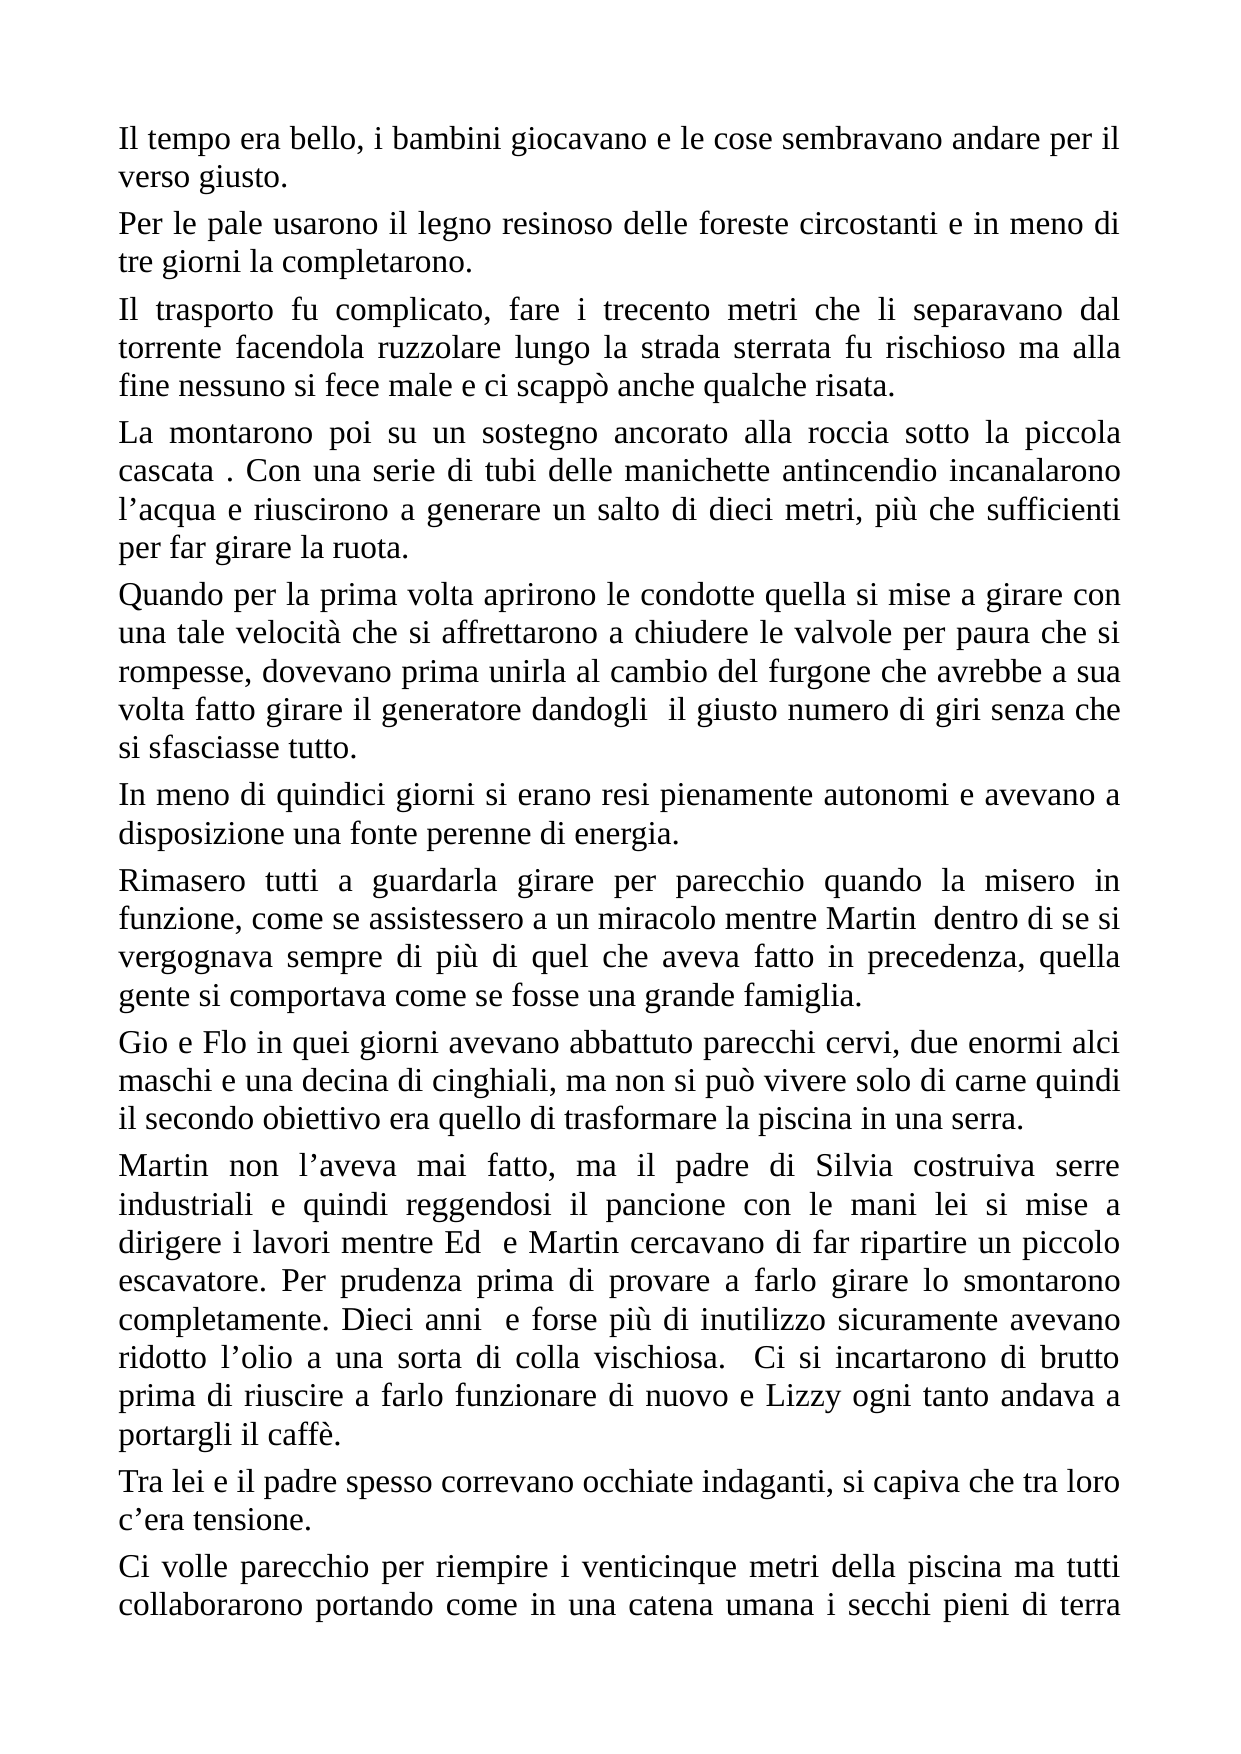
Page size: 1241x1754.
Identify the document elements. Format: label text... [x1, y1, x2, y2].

text Tra lei e il padre spesso correvano occhiate indaganti, si capiva che tra loro c’era tensione. [118, 1461, 1122, 1538]
text Il trasporto fu complicato, fare i trecento metri che li separavano dal torrente facendola ruzzolare lungo la strada sterrata fu rischioso ma alla fine nessuno si fece male e ci scappò anche qualche risata. [118, 289, 1122, 404]
text Ci volle parecchio per riempire i venticinque metri della piscina ma tutti collaborarono portando come in una catena umana i secchi pieni di terra [118, 1546, 1122, 1623]
text In meno di quindici giorni si erano resi pienamente autonomi e avevano a disposizione una fonte perenne di energia. [118, 775, 1122, 851]
text Per le pale usarono il legno resinoso delle foreste circostanti e in meno di tre giorni la completarono. [118, 203, 1122, 280]
text Gio e Flo in quei giorni avevano abbattuto parecchi cervi, due enormi alci maschi e una decina di cinghiali, ma non si può vivere solo di carne quindi il secondo obiettivo era quello di trasformare la piscina in una serra. [118, 1022, 1122, 1137]
text Il tempo era bello, i bambini giocavano e le cose sembravano andare per il verso giusto. [118, 118, 1122, 195]
text Martin non l’aveva mai fatto, ma il padre di Silvia costruiva serre industriali e quindi reggendosi il pancione con le mani lei si mise a dirigere i lavori mentre Ed e Martin cercavano di far ripartire un piccolo escavatore. Per prudenza prima di provare a farlo girare lo smontarono completamente. Dieci anni e forse più di inutilizzo sicuramente avevano ridotto l’olio a una sorta di colla vischiosa. Ci si incartarono di brutto prima di riuscire a farlo funzionare di nuovo e Lizzy ogni tanto andava a portargli il caffè. [118, 1146, 1122, 1452]
text Quando per la prima volta aprirono le condotte quella si mise a girare con una tale velocità che si affrettarono a chiudere le valvole per paura che si rompesse, dovevano prima unirla al cambio del furgone che avrebbe a sua volta fatto girare il generatore dandogli il giusto numero di giri senza che si sfasciasse tutto. [118, 574, 1122, 766]
text Rimasero tutti a guardarla girare per parecchio quando la misero in funzione, come se assistessero a un miracolo mentre Martin dentro di se si vergognava sempre di più di quel che aveva fatto in precedenza, quella gente si comportava come se fosse una grande famiglia. [118, 860, 1122, 1013]
text La montarono poi su un sostegno ancorato alla roccia sotto la piccola cascata . Con una serie di tubi delle manichette antincendio incanalarono l’acqua e riuscirono a generare un salto di dieci metri, più che sufficienti per far girare la ruota. [118, 412, 1122, 566]
